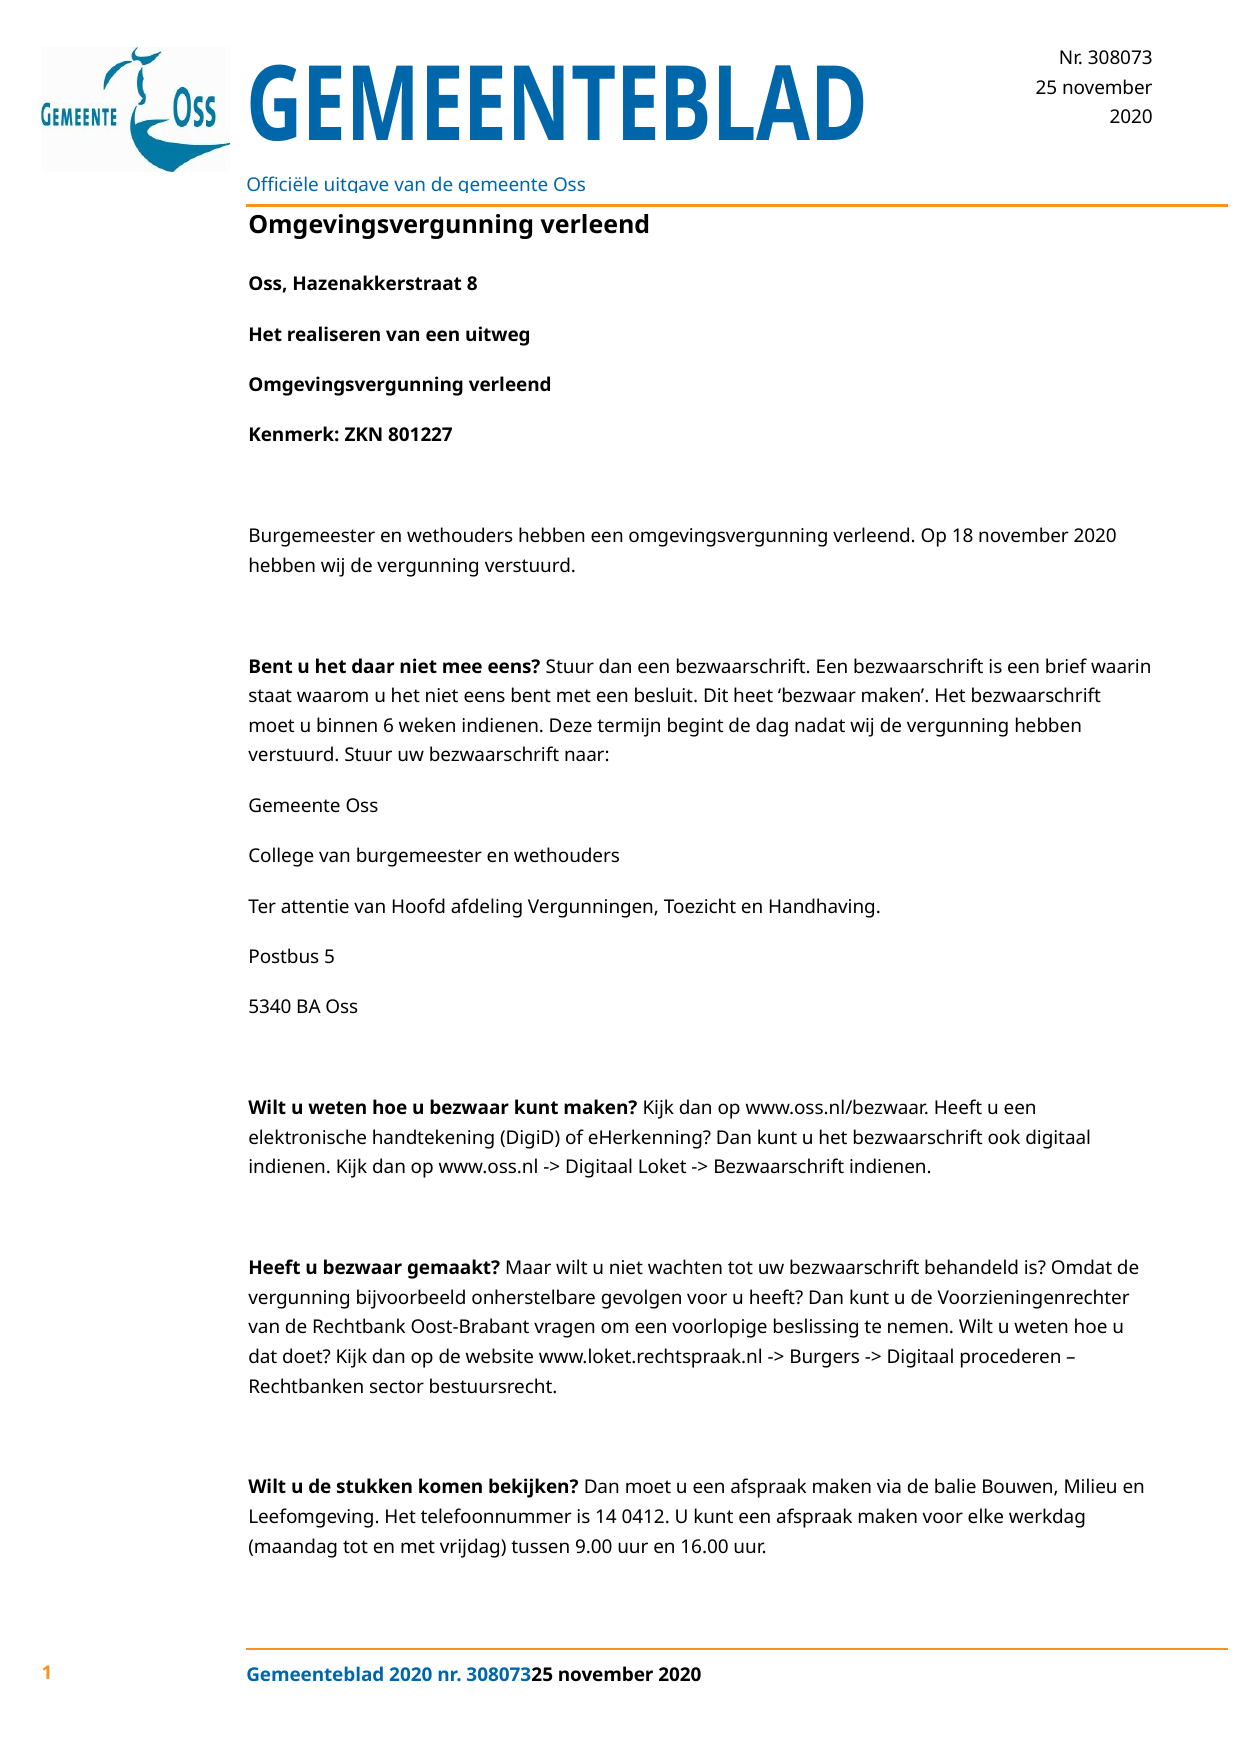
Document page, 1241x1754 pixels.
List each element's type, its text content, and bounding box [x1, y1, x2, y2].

text 5340 BA Oss [248, 994, 1152, 1019]
text Omgevingsvergunning verleend [248, 207, 1152, 241]
text Ter attentie van Hoofd afdeling Vergunningen, Toezicht en Handhaving. [248, 893, 1152, 918]
text Gemeente Oss [248, 792, 1152, 818]
text Wilt u weten hoe u bezwaar kunt maken? Kijk dan op www.oss.nl/bezwaar. Heeft u een elektronische handtekening (DigiD) of eHerkenning? Dan kunt u het bezwaarschrift ook digitaal indienen. Kijk dan op www.oss.nl -> Digitaal Loket -> Bezwaarschrift indienen. [248, 1094, 1152, 1179]
text Wilt u de stukken komen bekijken? Dan moet u een afspraak maken via de balie Bouwen, Milieu en Leefomgeving. Het telefoonnummer is 14 0412. U kunt een afspraak maken voor elke werkdag (maandag tot en met vrijdag) tussen 9.00 uur en 16.00 uur. [248, 1474, 1152, 1558]
text Oss, Hazenakkerstraat 8 [248, 270, 1152, 296]
text Bent u het daar niet mee eens? Stuur dan een bezwaarschrift. Een bezwaarschrift is een brief waarin staat waarom u het niet eens bent met een besluit. Dit heet ‘bezwaar maken’. Het bezwaarschrift moet u binnen 6 weken indienen. Deze termijn begint de dag nadat wij de vergunning hebben verstuurd. Stuur uw bezwaarschrift naar: [248, 653, 1152, 767]
text Burgemeester en wethouders hebben een omgevingsvergunning verleend. Op 18 november 2020 hebben wij de vergunning verstuurd. [248, 522, 1152, 578]
text Kenmerk: ZKN 801227 [248, 422, 1152, 447]
text Omgevingsvergunning verleend [248, 371, 1152, 397]
picture [41, 47, 231, 172]
text Heeft u bezwaar gemaakt? Maar wilt u niet wachten tot uw bezwaarschrift behandeld is? Omdat de vergunning bijvoorbeeld onherstelbare gevolgen voor u heeft? Dan kunt u de Voorzieningenrechter van de Rechtbank Oost-Brabant vragen om een voorlopige beslissing te nemen. Wilt u weten hoe u dat doet? Kijk dan op de website www.loket.rechtspraak.nl -> Burgers -> Digitaal procederen – Rechtbanken sector bestuursrecht. [248, 1254, 1152, 1398]
text Postbus 5 [248, 943, 1152, 969]
text Het realiseren van een uitweg [248, 321, 1152, 346]
text College van burgemeester en wethouders [248, 842, 1152, 868]
